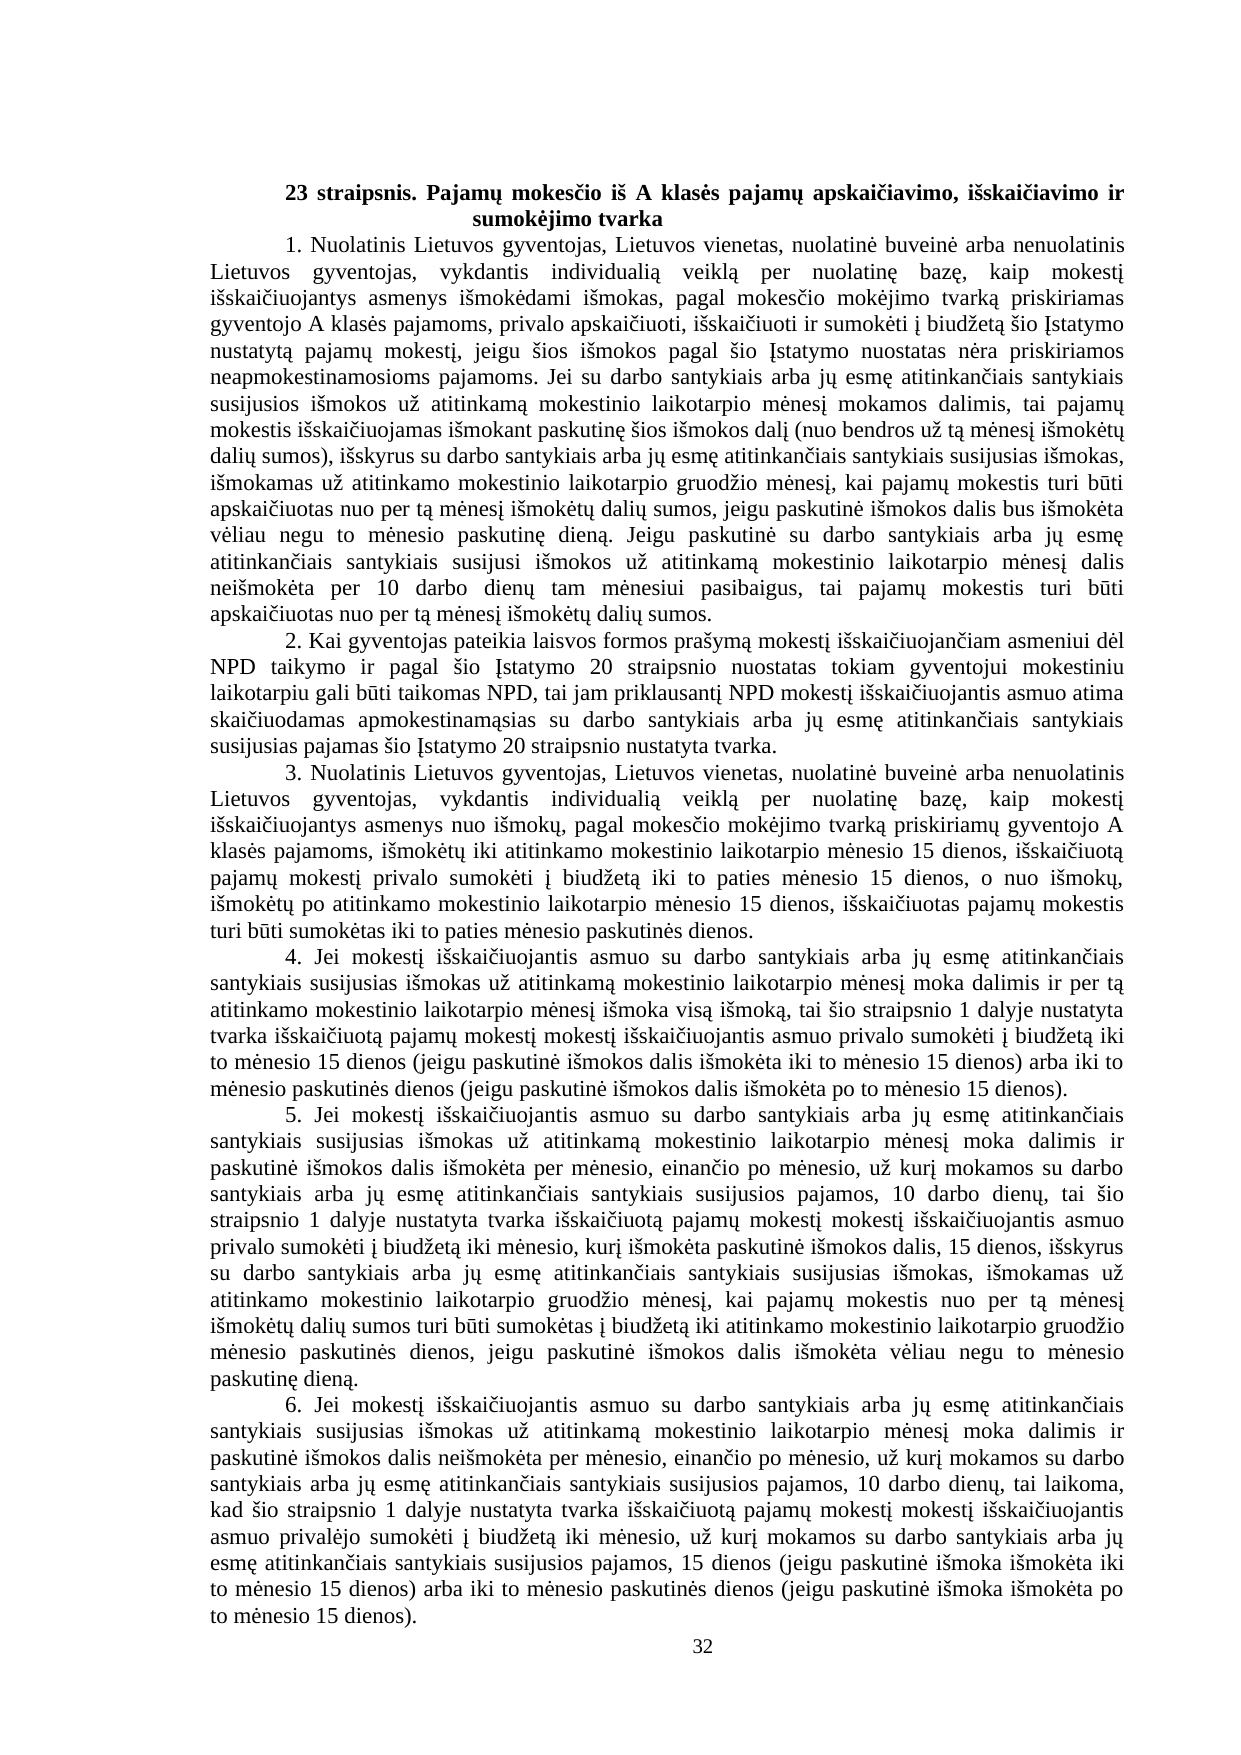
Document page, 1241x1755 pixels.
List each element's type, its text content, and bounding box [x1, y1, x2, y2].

text 2. Kai gyventojas pateikia laisvos formos prašymą mokestį išskaičiuojančiam asmeniui dėl NPD taikymo ir pagal šio Įstatymo 20 straipsnio nuostatas tokiam gyventojui mokestiniu laikotarpiu gali būti taikomas NPD, tai jam priklausantį NPD mokestį išskaičiuojantis asmuo atima skaičiuodamas apmokestinamąsias su darbo santykiais arba jų esmę atitinkančiais santykiais susijusias pajamas šio Įstatymo 20 straipsnio nustatyta tvarka. [210, 627, 1126, 758]
text 23 straipsnis. Pajamų mokesčio iš A klasės pajamų apskaičiavimo, išskaičiavimo ir sumokėjimo tvarka [285, 179, 1126, 231]
text 4. Jei mokestį išskaičiuojantis asmuo su darbo santykiais arba jų esmę atitinkančiais santykiais susijusias išmokas už atitinkamą mokestinio laikotarpio mėnesį moka dalimis ir per tą atitinkamo mokestinio laikotarpio mėnesį išmoka visą išmoką, tai šio straipsnio 1 dalyje nustatyta tvarka išskaičiuotą pajamų mokestį mokestį išskaičiuojantis asmuo privalo sumokėti į biudžetą iki to mėnesio 15 dienos (jeigu paskutinė išmokos dalis išmokėta iki to mėnesio 15 dienos) arba iki to mėnesio paskutinės dienos (jeigu paskutinė išmokos dalis išmokėta po to mėnesio 15 dienos). [210, 943, 1126, 1101]
text 5. Jei mokestį išskaičiuojantis asmuo su darbo santykiais arba jų esmę atitinkančiais santykiais susijusias išmokas už atitinkamą mokestinio laikotarpio mėnesį moka dalimis ir paskutinė išmokos dalis išmokėta per mėnesio, einančio po mėnesio, už kurį mokamos su darbo santykiais arba jų esmę atitinkančiais santykiais susijusios pajamos, 10 darbo dienų, tai šio straipsnio 1 dalyje nustatyta tvarka išskaičiuotą pajamų mokestį mokestį išskaičiuojantis asmuo privalo sumokėti į biudžetą iki mėnesio, kurį išmokėta paskutinė išmokos dalis, 15 dienos, išskyrus su darbo santykiais arba jų esmę atitinkančiais santykiais susijusias išmokas, išmokamas už atitinkamo mokestinio laikotarpio gruodžio mėnesį, kai pajamų mokestis nuo per tą mėnesį išmokėtų dalių sumos turi būti sumokėtas į biudžetą iki atitinkamo mokestinio laikotarpio gruodžio mėnesio paskutinės dienos, jeigu paskutinė išmokos dalis išmokėta vėliau negu to mėnesio paskutinę dieną. [210, 1101, 1126, 1391]
text 6. Jei mokestį išskaičiuojantis asmuo su darbo santykiais arba jų esmę atitinkančiais santykiais susijusias išmokas už atitinkamą mokestinio laikotarpio mėnesį moka dalimis ir paskutinė išmokos dalis neišmokėta per mėnesio, einančio po mėnesio, už kurį mokamos su darbo santykiais arba jų esmę atitinkančiais santykiais susijusios pajamos, 10 darbo dienų, tai laikoma, kad šio straipsnio 1 dalyje nustatyta tvarka išskaičiuotą pajamų mokestį mokestį išskaičiuojantis asmuo privalėjo sumokėti į biudžetą iki mėnesio, už kurį mokamos su darbo santykiais arba jų esmę atitinkančiais santykiais susijusios pajamos, 15 dienos (jeigu paskutinė išmoka išmokėta iki to mėnesio 15 dienos) arba iki to mėnesio paskutinės dienos (jeigu paskutinė išmoka išmokėta po to mėnesio 15 dienos). [210, 1391, 1126, 1628]
text 1. Nuolatinis Lietuvos gyventojas, Lietuvos vienetas, nuolatinė buveinė arba nenuolatinis Lietuvos gyventojas, vykdantis individualią veiklą per nuolatinę bazę, kaip mokestį išskaičiuojantys asmenys išmokėdami išmokas, pagal mokesčio mokėjimo tvarką priskiriamas gyventojo A klasės pajamoms, privalo apskaičiuoti, išskaičiuoti ir sumokėti į biudžetą šio Įstatymo nustatytą pajamų mokestį, jeigu šios išmokos pagal šio Įstatymo nuostatas nėra priskiriamos neapmokestinamosioms pajamoms. Jei su darbo santykiais arba jų esmę atitinkančiais santykiais susijusios išmokos už atitinkamą mokestinio laikotarpio mėnesį mokamos dalimis, tai pajamų mokestis išskaičiuojamas išmokant paskutinę šios išmokos dalį (nuo bendros už tą mėnesį išmokėtų dalių sumos), išskyrus su darbo santykiais arba jų esmę atitinkančiais santykiais susijusias išmokas, išmokamas už atitinkamo mokestinio laikotarpio gruodžio mėnesį, kai pajamų mokestis turi būti apskaičiuotas nuo per tą mėnesį išmokėtų dalių sumos, jeigu paskutinė išmokos dalis bus išmokėta vėliau negu to mėnesio paskutinę dieną. Jeigu paskutinė su darbo santykiais arba jų esmę atitinkančiais santykiais susijusi išmokos už atitinkamą mokestinio laikotarpio mėnesį dalis neišmokėta per 10 darbo dienų tam mėnesiui pasibaigus, tai pajamų mokestis turi būti apskaičiuotas nuo per tą mėnesį išmokėtų dalių sumos. [210, 231, 1126, 627]
text 3. Nuolatinis Lietuvos gyventojas, Lietuvos vienetas, nuolatinė buveinė arba nenuolatinis Lietuvos gyventojas, vykdantis individualią veiklą per nuolatinę bazę, kaip mokestį išskaičiuojantys asmenys nuo išmokų, pagal mokesčio mokėjimo tvarką priskiriamų gyventojo A klasės pajamoms, išmokėtų iki atitinkamo mokestinio laikotarpio mėnesio 15 dienos, išskaičiuotą pajamų mokestį privalo sumokėti į biudžetą iki to paties mėnesio 15 dienos, o nuo išmokų, išmokėtų po atitinkamo mokestinio laikotarpio mėnesio 15 dienos, išskaičiuotas pajamų mokestis turi būti sumokėtas iki to paties mėnesio paskutinės dienos. [210, 758, 1126, 943]
